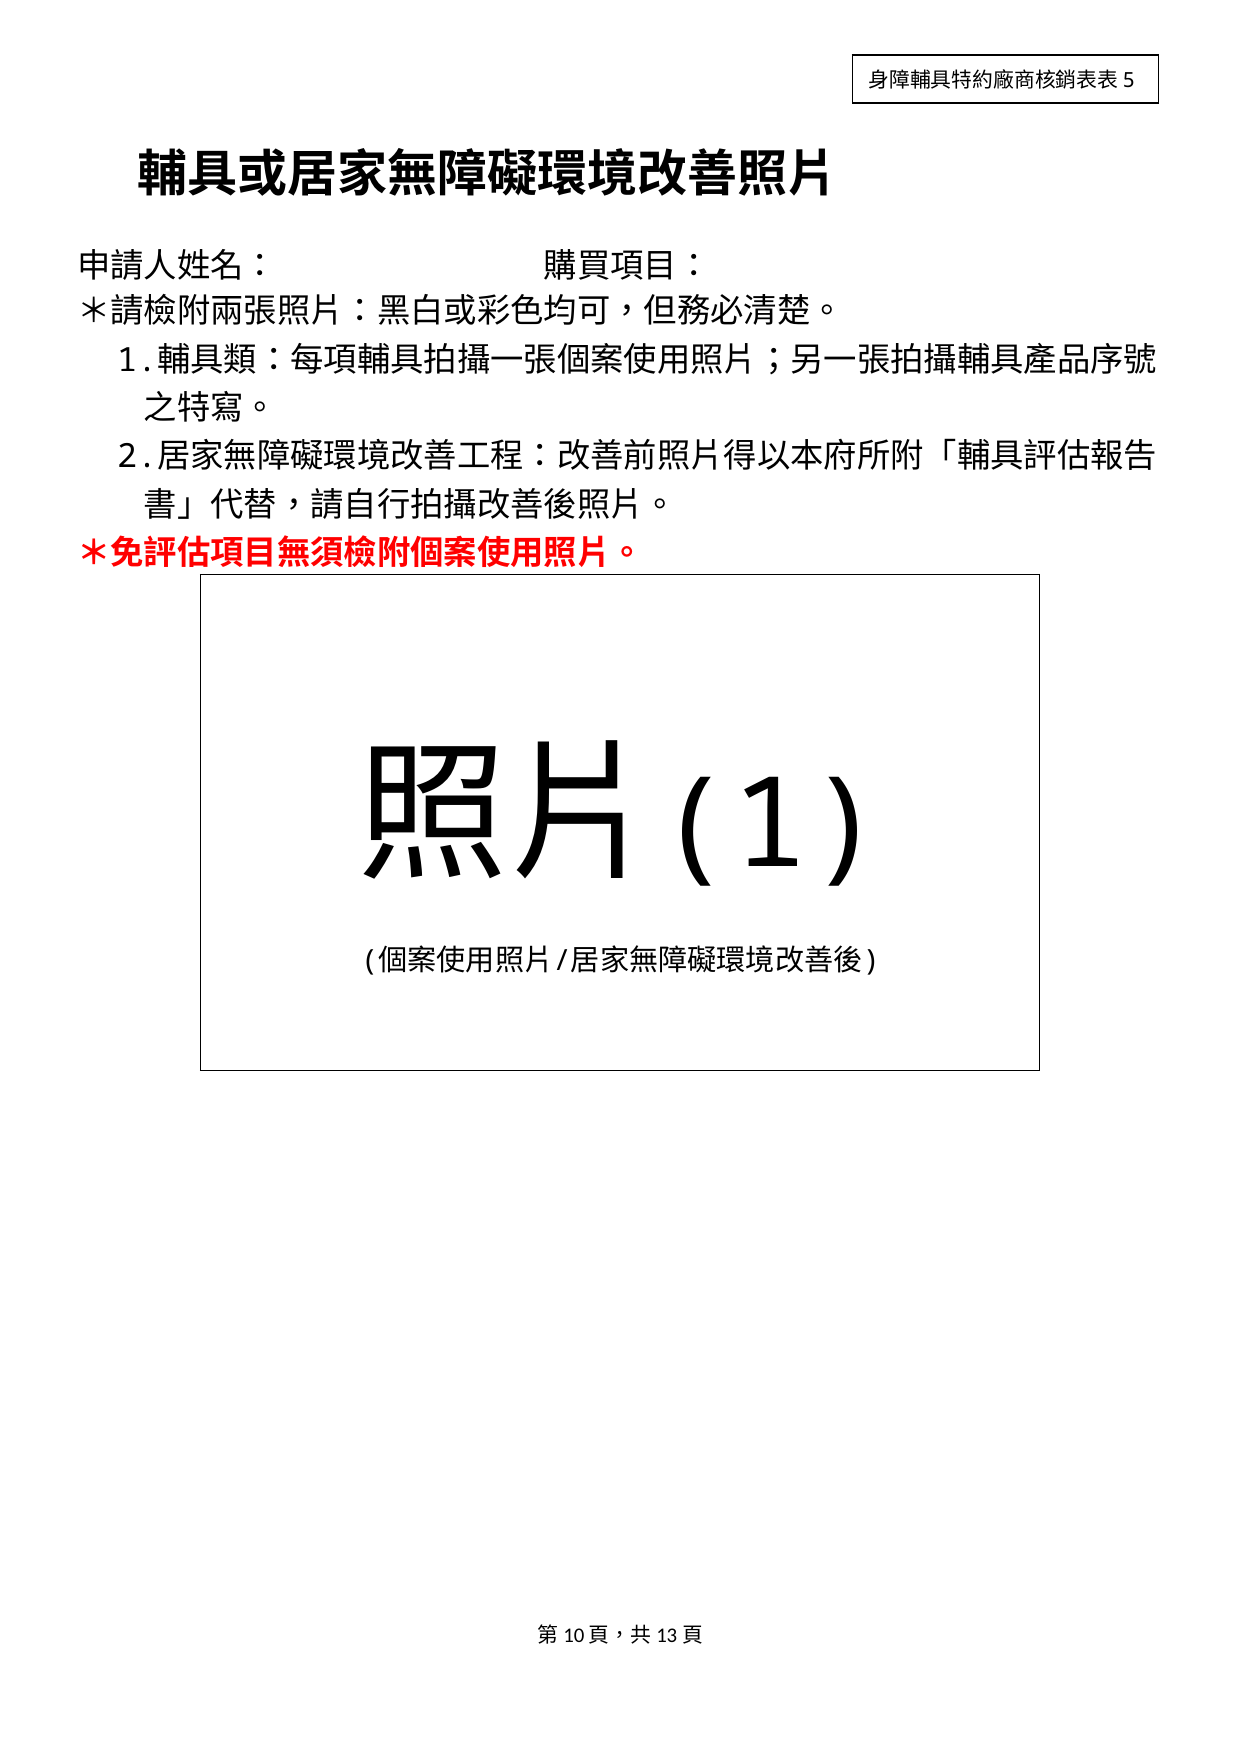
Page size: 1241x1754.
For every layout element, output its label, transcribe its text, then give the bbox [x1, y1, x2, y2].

text 1.輔具類：每項輔具拍攝一張個案使用照片；另一張拍攝輔具產品序號之特寫。 [77, 332, 1163, 429]
text [853, 56, 1158, 102]
text 2.居家無障礙環境改善工程：改善前照片得以本府所附「輔具評估報告書」代替，請自行拍攝改善後照片。 [77, 429, 1163, 526]
text ＊請檢附兩張照片：黑白或彩色均可，但務必清楚。 [77, 284, 1163, 332]
table_header 照片(1) (個案使用照片/居家無障礙環境改善後) [201, 575, 1039, 1069]
text 身障輔具特約廠商核銷表表5 [868, 63, 1142, 93]
text ＊免評估項目無須檢附個案使用照片。 [77, 526, 1163, 574]
text 申請人姓名： 購買項目： [77, 222, 1163, 284]
text 輔具或居家無障礙環境改善照片 [77, 97, 1163, 222]
